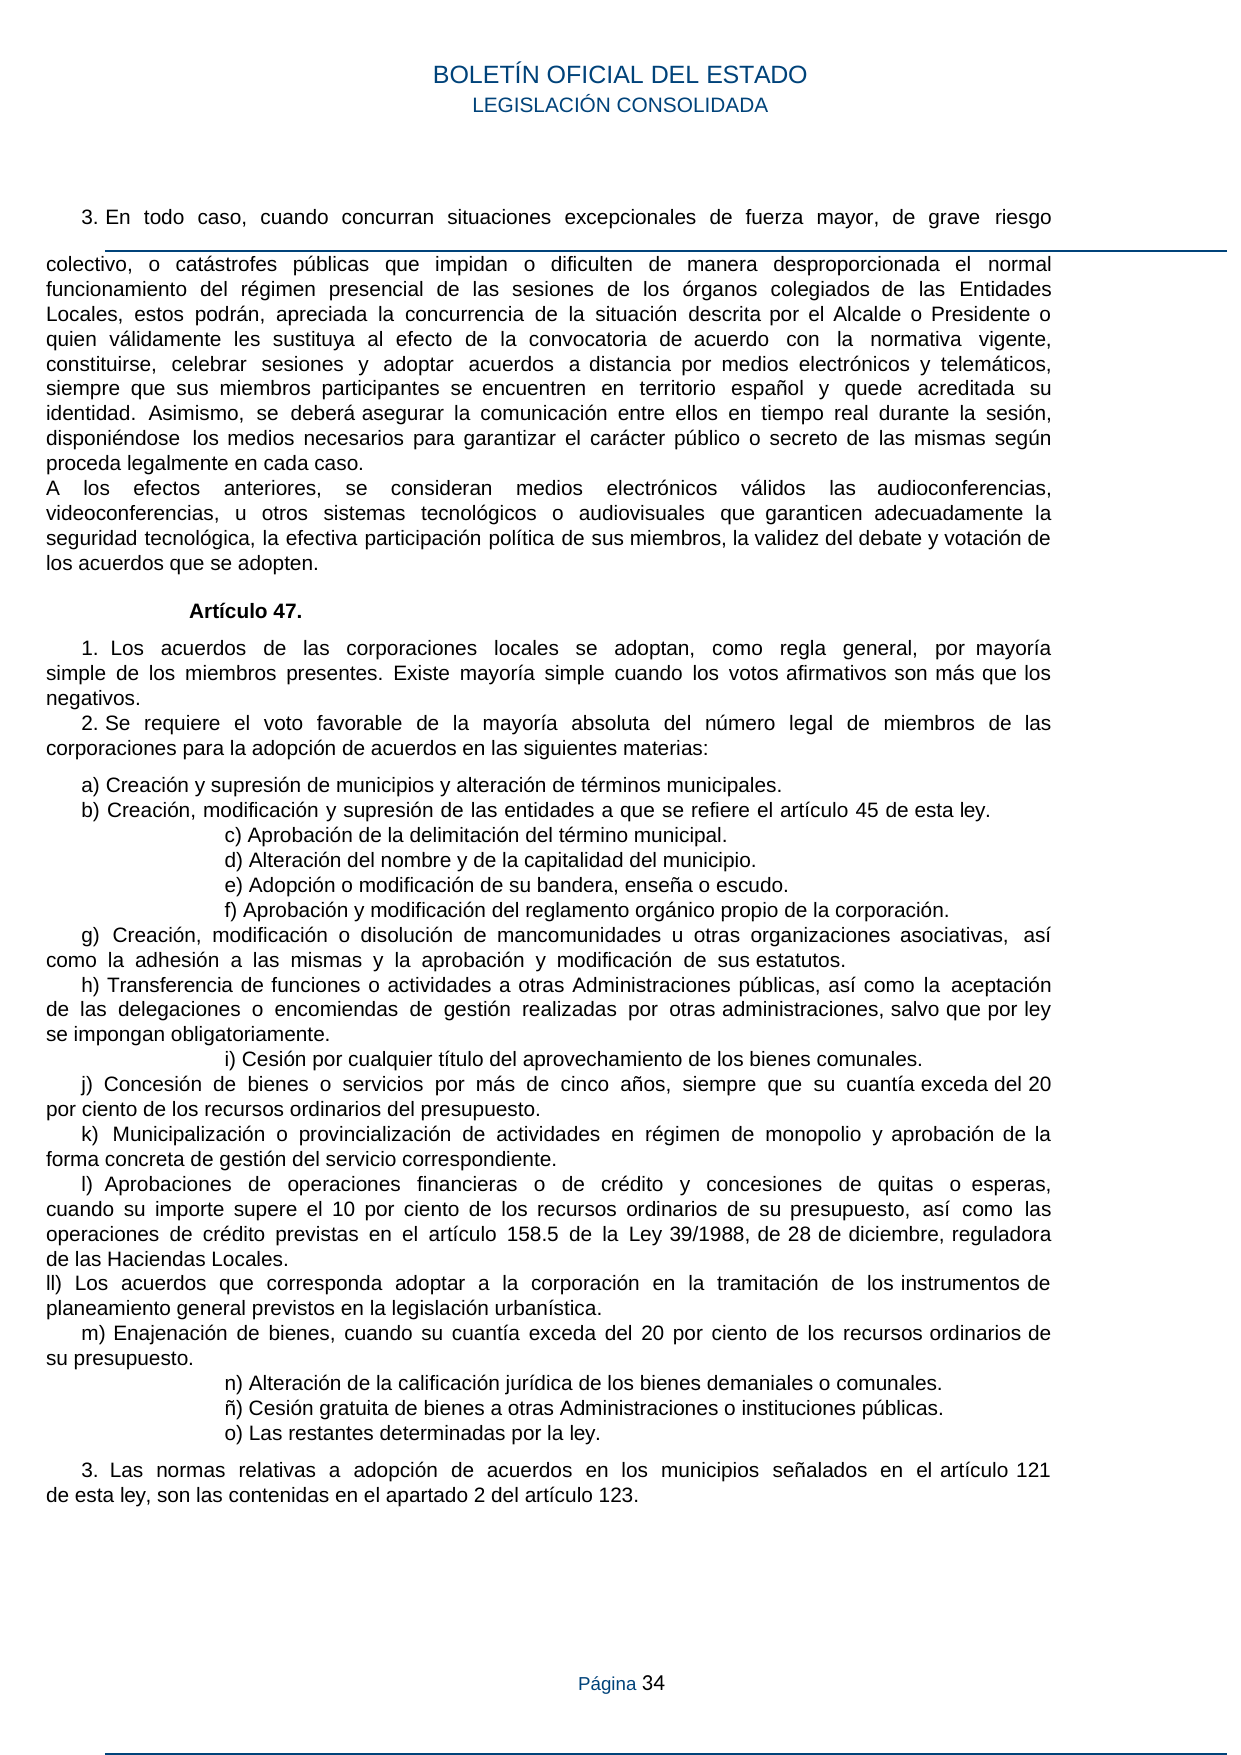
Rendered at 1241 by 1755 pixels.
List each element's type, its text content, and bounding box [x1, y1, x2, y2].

list Enajenación de bienes, cuando su cuantía exceda del 20 por ciento de los recursos ordinarios de su presupuesto. [46, 1321, 1052, 1370]
list Municipalización o provincialización de actividades en régimen de monopolio y aprobación de la forma concreta de gestión del servicio correspondiente. [46, 1122, 1052, 1171]
list En todo caso, cuando concurran situaciones excepcionales de fuerza mayor, de grave riesgo colectivo, o catástrofes públicas que impidan o dificulten de manera desproporcionada el normal funcionamiento del régimen presencial de las sesiones de los órganos colegiados de las Entidades Locales, estos podrán, apreciada la concurrencia de la situación descrita por el Alcalde o Presidente o quien válidamente les sustituya al efecto de la convocatoria de acuerdo con la normativa vigente, constituirse, celebrar sesiones y adoptar acuerdos a distancia por medios electrónicos y telemáticos, siempre que sus miembros participantes se encuentren en territorio español y quede acreditada su identidad. Asimismo, se deberá asegurar la comunicación entre ellos en tiempo real durante la sesión, disponiéndose los medios necesarios para garantizar el carácter público o secreto de las mismas según proceda legalmente en cada caso. [46, 205, 1052, 475]
list Creación y supresión de municipios y alteración de términos municipales. [46, 773, 1195, 797]
list Aprobación de la delimitación del término municipal. [224, 823, 1195, 847]
list Los acuerdos de las corporaciones locales se adoptan, como regla general, por mayoría simple de los miembros presentes. Existe mayoría simple cuando los votos afirmativos son más que los negativos. [46, 636, 1052, 709]
list Cesión por cualquier título del aprovechamiento de los bienes comunales. [224, 1047, 1195, 1071]
list Concesión de bienes o servicios por más de cinco años, siempre que su cuantía exceda del 20 por ciento de los recursos ordinarios del presupuesto. [46, 1072, 1052, 1121]
list Alteración de la calificación jurídica de los bienes demaniales o comunales. ñ) Cesión gratuita de bienes a otras Administraciones o instituciones públicas. [224, 1371, 945, 1420]
list Transferencia de funciones o actividades a otras Administraciones públicas, así como la aceptación de las delegaciones o encomiendas de gestión realizadas por otras administraciones, salvo que por ley se impongan obligatoriamente. [46, 972, 1052, 1046]
subtitle Artículo 47. [189, 599, 1195, 623]
list Creación, modificación y supresión de las entidades a que se refiere el artículo 45 de esta ley. [46, 798, 1052, 822]
list Alteración del nombre y de la capitalidad del municipio. [224, 848, 1195, 872]
list Creación, modificación o disolución de mancomunidades u otras organizaciones asociativas, así como la adhesión a las mismas y la aprobación y modificación de sus estatutos. [46, 923, 1052, 971]
list Aprobación y modificación del reglamento orgánico propio de la corporación. [224, 898, 1195, 922]
list Aprobaciones de operaciones financieras o de crédito y concesiones de quitas o esperas, cuando su importe supere el 10 por ciento de los recursos ordinarios de su presupuesto, así como las operaciones de crédito previstas en el artículo 158.5 de la Ley 39/1988, de 28 de diciembre, reguladora de las Haciendas Locales. [46, 1172, 1052, 1270]
list Las normas relativas a adopción de acuerdos en los municipios señalados en el artículo 121 de esta ley, son las contenidas en el apartado 2 del artículo 123. [46, 1458, 1052, 1507]
text A los efectos anteriores, se consideran medios electrónicos válidos las audioconferencias, videoconferencias, u otros sistemas tecnológicos o audiovisuales que garanticen adecuadamente la seguridad tecnológica, la efectiva participación política de sus miembros, la validez del debate y votación de los acuerdos que se adopten. [46, 476, 1052, 574]
list Adopción o modificación de su bandera, enseña o escudo. [224, 873, 1195, 897]
list Se requiere el voto favorable de la mayoría absoluta del número legal de miembros de las corporaciones para la adopción de acuerdos en las siguientes materias: [46, 710, 1052, 759]
text ll) Los acuerdos que corresponda adoptar a la corporación en la tramitación de los instrumentos de planeamiento general previstos en la legislación urbanística. [46, 1271, 1052, 1320]
list Las restantes determinadas por la ley. [224, 1421, 1195, 1444]
